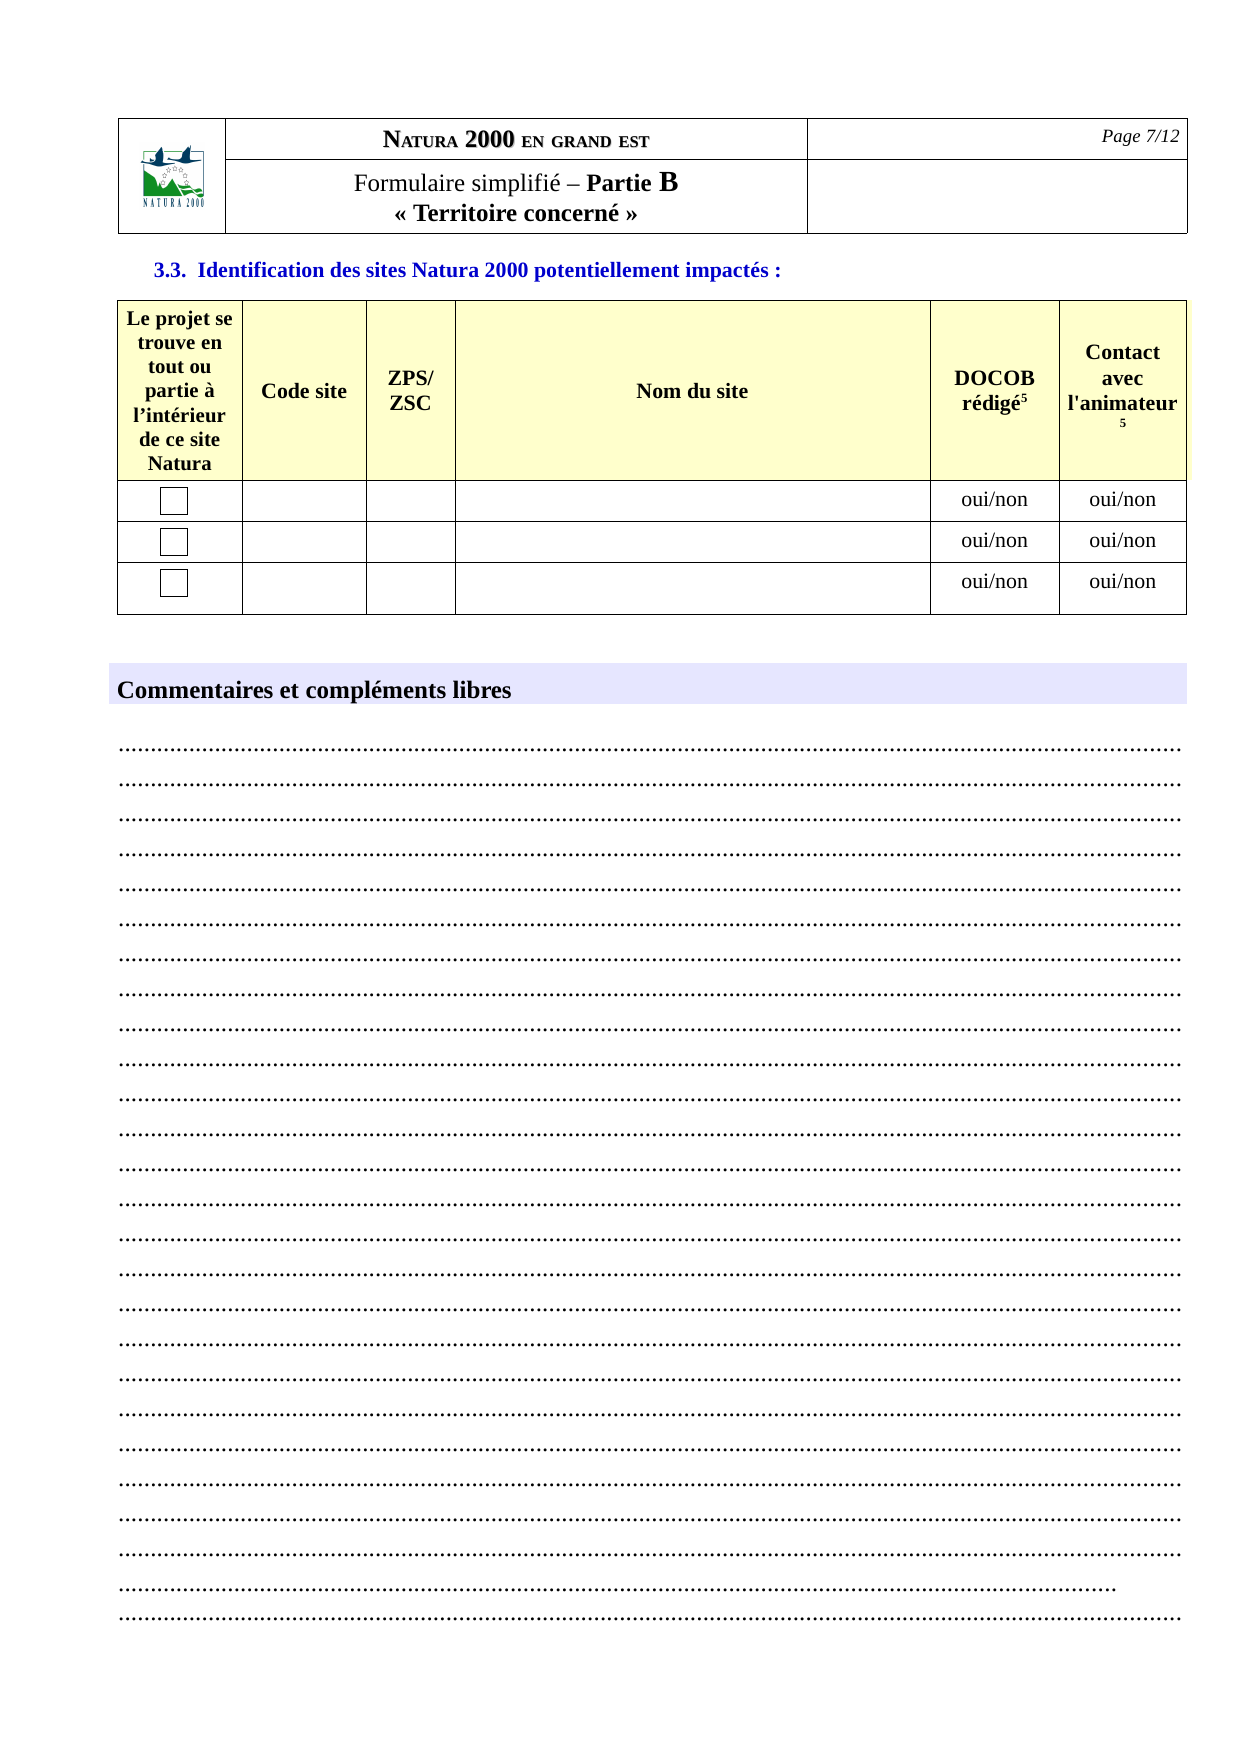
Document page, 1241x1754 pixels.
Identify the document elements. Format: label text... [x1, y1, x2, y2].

table_cell oui/non [931, 481, 1059, 521]
table_cell oui/non [1060, 522, 1186, 562]
table_cell [1187, 562, 1192, 614]
table_header [1187, 300, 1192, 480]
table_header Page 7/12 [808, 119, 1187, 159]
table_cell oui/non [1060, 563, 1186, 614]
table_header ZPS/ZSC [367, 301, 455, 480]
table_cell [118, 563, 242, 614]
table_header Nom du site [456, 301, 930, 480]
table_cell oui/non [931, 563, 1059, 614]
table_cell [367, 481, 455, 521]
table_cell [243, 522, 366, 562]
table_cell [367, 522, 455, 562]
table_cell [243, 563, 366, 614]
table_cell [118, 481, 242, 521]
table_cell [456, 481, 930, 521]
table_cell [1187, 521, 1192, 562]
table_header DOCOB rédigé5 [931, 301, 1059, 480]
table_cell Formulaire simplifié – Partie B « Territoire concerné » [226, 160, 807, 233]
text 3.3. Identification des sites Natura 2000 potentiellement impactés : [153, 257, 1122, 282]
table_cell [808, 160, 1187, 233]
table_cell [118, 522, 242, 562]
table_header Code site [243, 301, 366, 480]
table_header Contact avec l'animateur5 [1060, 301, 1186, 480]
table_cell oui/non [931, 522, 1059, 562]
table_cell [456, 522, 930, 562]
table_cell [1187, 480, 1192, 521]
table_header Le projet se trouve en tout ou partie à l’intérieur de ce site Natura [118, 301, 242, 480]
table_header Commentaires et compléments libres [109, 663, 1187, 704]
table_cell [367, 563, 455, 614]
table_cell [243, 481, 366, 521]
table_cell [456, 563, 930, 614]
table_header [119, 119, 225, 233]
table_cell oui/non [1060, 481, 1186, 521]
table_header Natura 2000 en grand est [226, 119, 807, 159]
